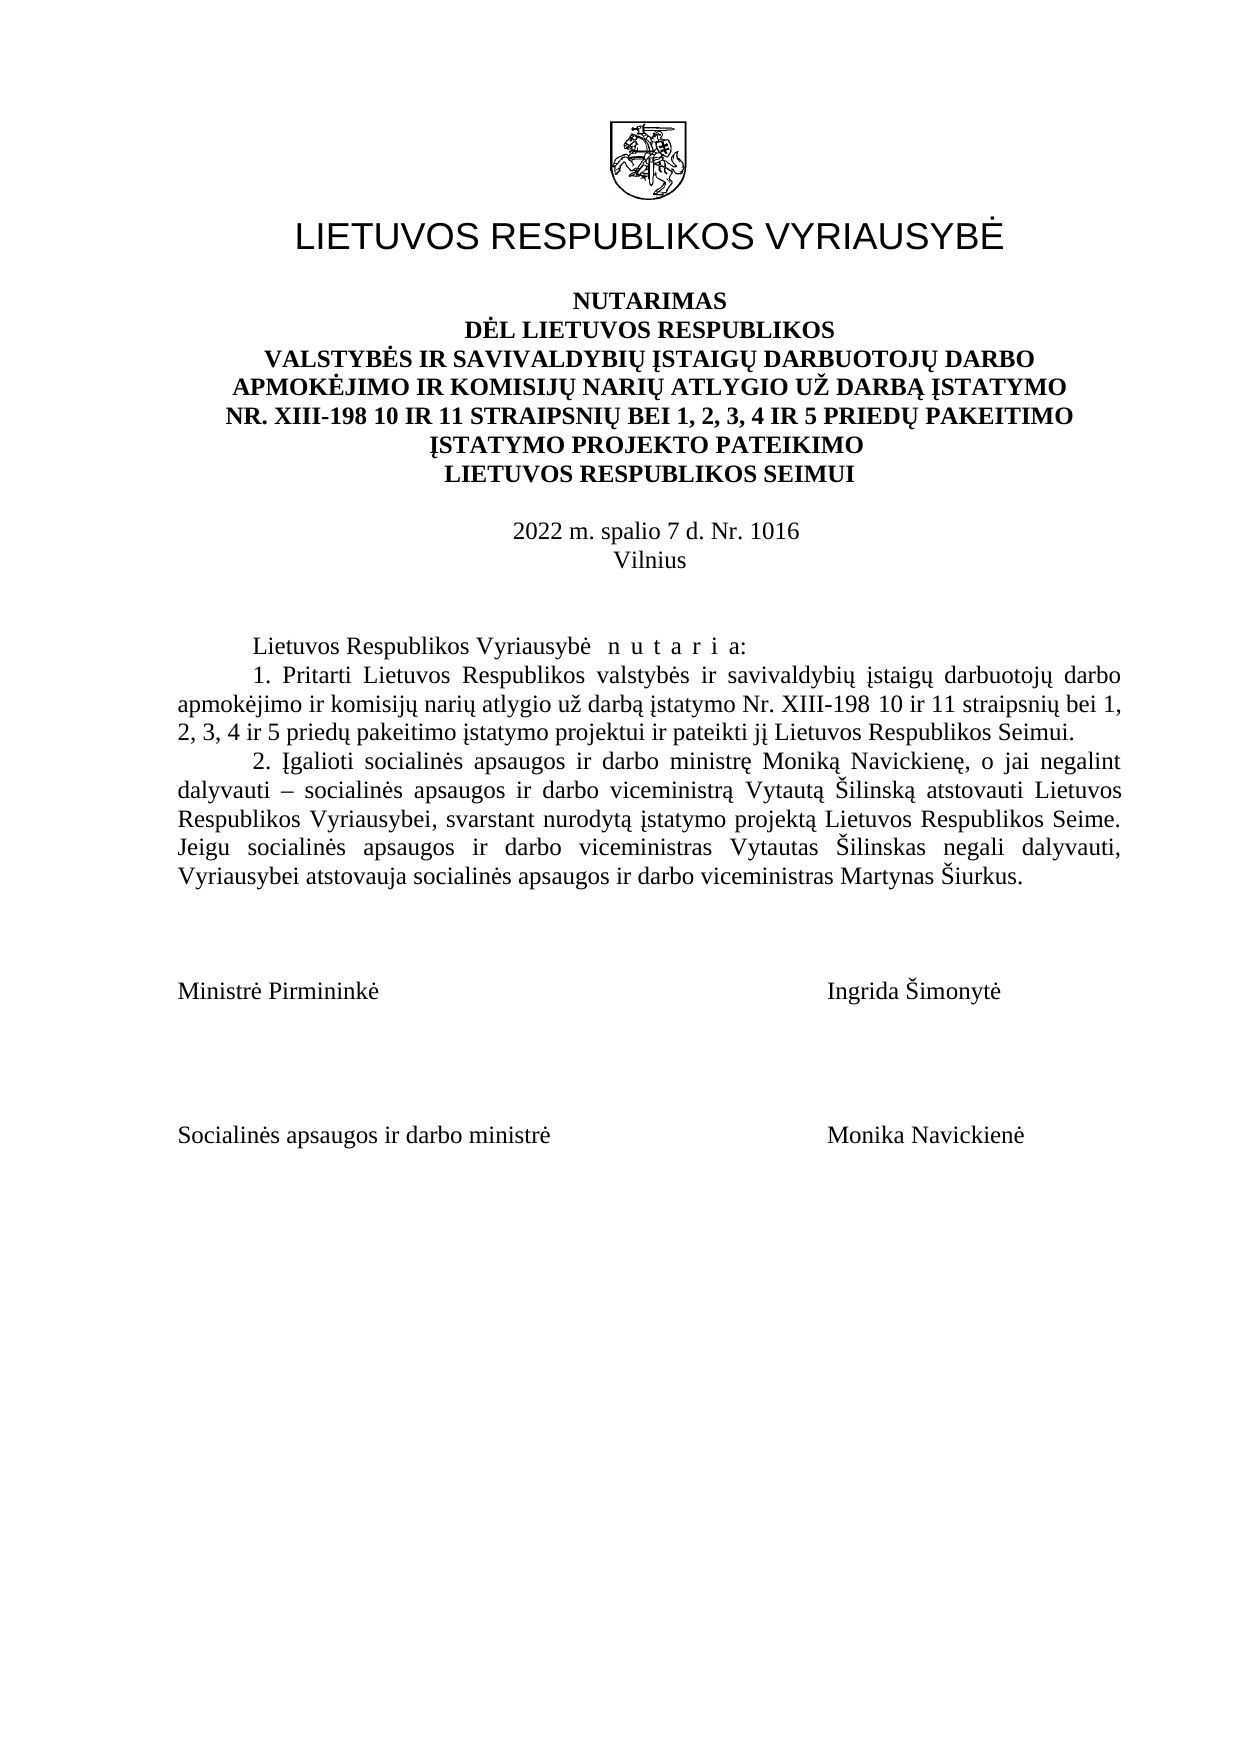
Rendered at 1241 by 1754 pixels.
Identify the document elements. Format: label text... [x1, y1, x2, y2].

text 2022 m. spalio 7 d. Nr. 1016 [177, 516, 1122, 545]
text DĖL LIETUVOS RESPUBLIKOS [177, 315, 1122, 344]
text nutarimas [177, 286, 1122, 315]
text Socialinės apsaugos ir darbo ministrė Monika Navickienė [177, 1120, 1122, 1149]
text lietuvos respublikos seimui [177, 459, 1122, 487]
text 1. Pritarti Lietuvos Respublikos valstybės ir savivaldybių įstaigų darbuotojų darbo apmokėjimo ir komisijų narių atlygio už darbą įstatymo Nr. XIII-198 10 ir 11 straipsnių bei 1, 2, 3, 4 ir 5 priedų pakeitimo įstatymo projektui ir pateikti jį Lietuvos Respublikos Seimui. [177, 660, 1122, 746]
text Vilnius [177, 545, 1122, 574]
text Lietuvos Respublikos Vyriausybė [177, 214, 1122, 257]
text VALSTYBĖS IR SAVIVALDYBIŲ ĮSTAIGŲ DARBUOTOJŲ DARBO APMOKĖJIMO IR KOMISIJŲ NARIŲ ATLYGIO UŽ DARBĄ ĮSTATYMO NR. XIII-198 10 ir 11 STRAIPSNIŲ BEI 1, 2, 3, 4 IR 5 PRIEDŲ PAKEITIMO ĮSTATYMO PROJEKTO pateikimo [177, 344, 1122, 459]
text 2. Įgalioti socialinės apsaugos ir darbo ministrę Moniką Navickienę, o jai negalint dalyvauti – socialinės apsaugos ir darbo viceministrą Vytautą Šilinską atstovauti Lietuvos Respublikos Vyriausybei, svarstant nurodytą įstatymo projektą Lietuvos Respublikos Seime. Jeigu socialinės apsaugos ir darbo viceministras Vytautas Šilinskas negali dalyvauti, Vyriausybei atstovauja socialinės apsaugos ir darbo viceministras Martynas Šiurkus. [177, 746, 1122, 890]
text Lietuvos Respublikos Vyriausybė nutaria: [177, 631, 1122, 660]
text Ministrė Pirmininkė Ingrida Šimonytė [177, 976, 1122, 1005]
